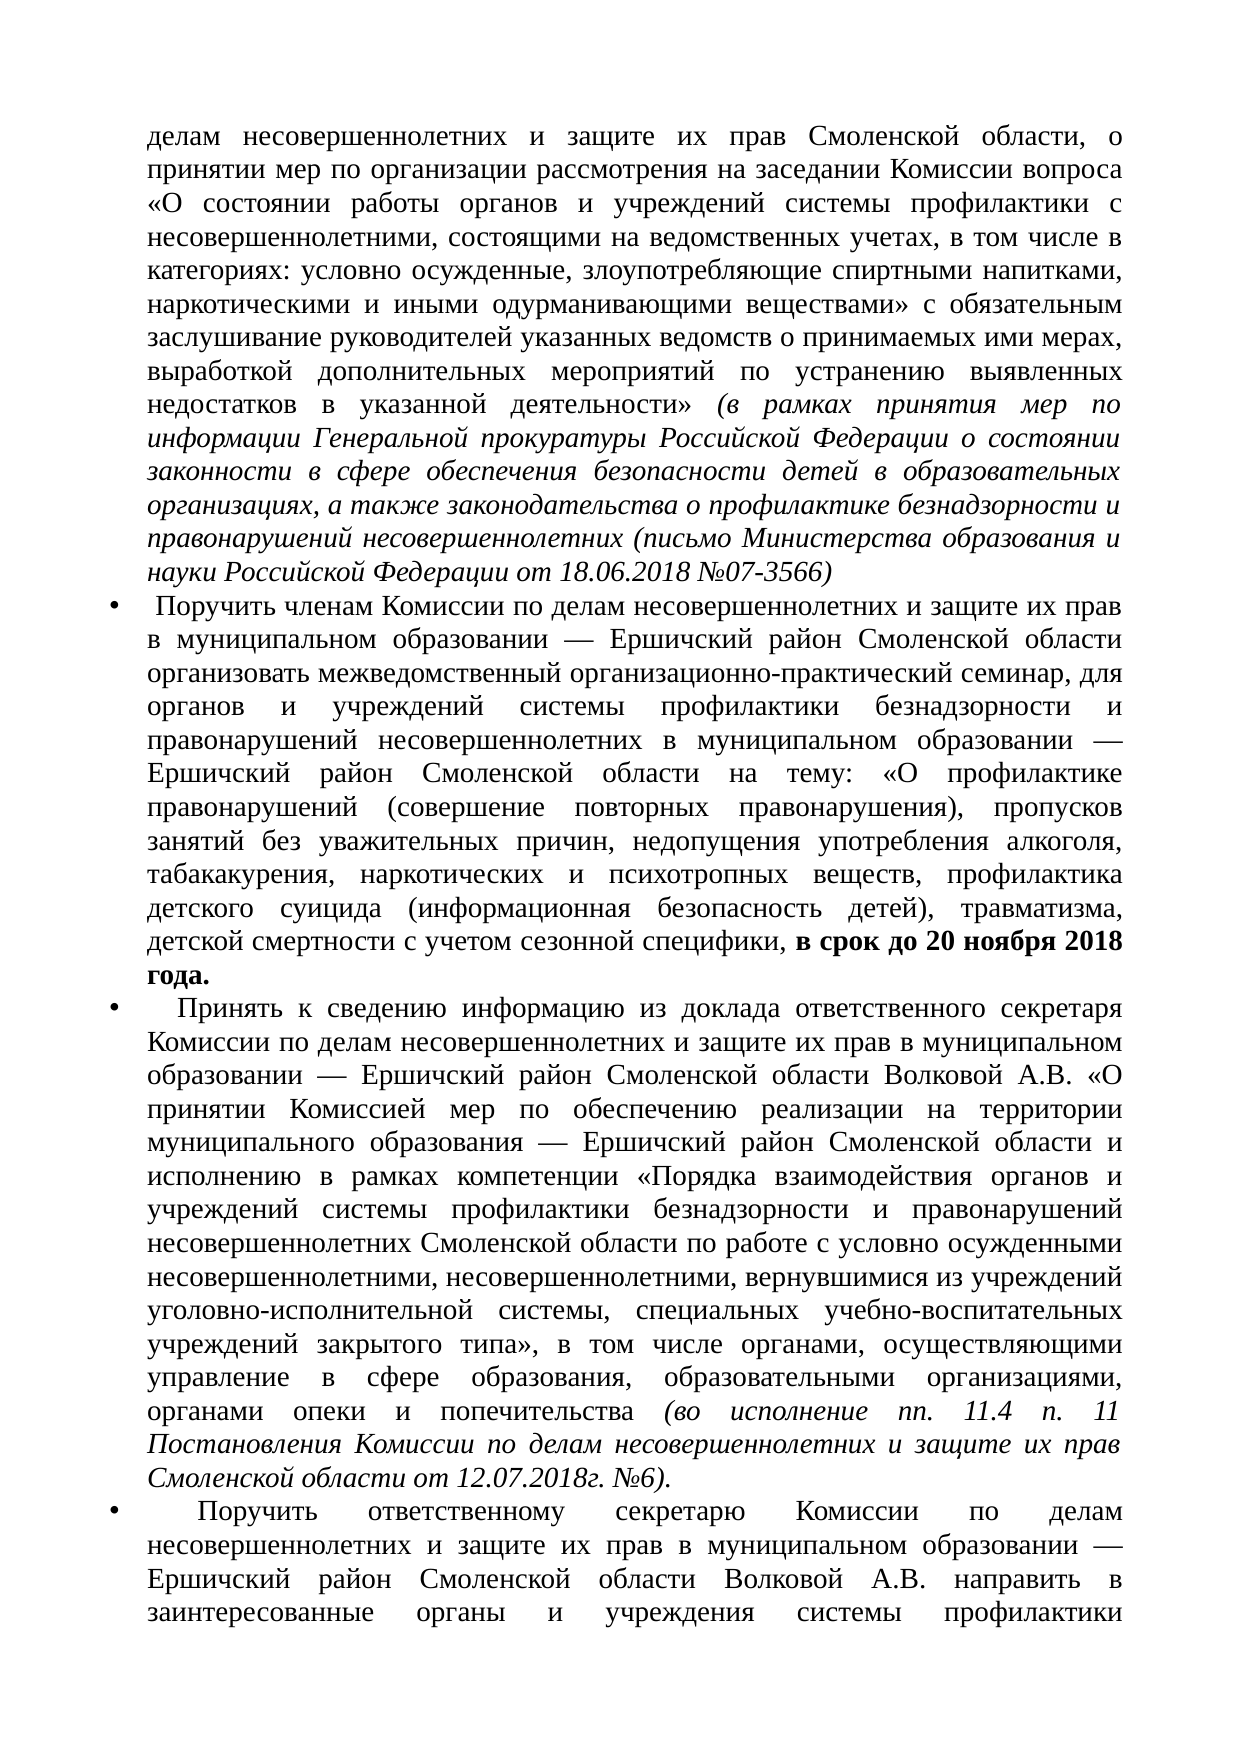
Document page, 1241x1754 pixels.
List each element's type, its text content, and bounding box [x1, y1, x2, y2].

list делам несовершеннолетних и защите их прав Смоленской области, о принятии мер по организации рассмотрения на заседании Комиссии вопроса «О состоянии работы органов и учреждений системы профилактики с несовершеннолетними, состоящими на ведомственных учетах, в том числе в категориях: условно осужденные, злоупотребляющие спиртными напитками, наркотическими и иными одурманивающими веществами» с обязательным заслушивание руководителей указанных ведомств о принимаемых ими мерах, выработкой дополнительных мероприятий по устранению выявленных недостатков в указанной деятельности» (в рамках принятия мер по информации Генеральной прокуратуры Российской Федерации о состоянии законности в сфере обеспечения безопасности детей в образовательных организациях, а также законодательства о профилактике безнадзорности и правонарушений несовершеннолетних (письмо Министерства образования и науки Российской Федерации от 18.06.2018 №07-3566) [109, 118, 1123, 588]
list Принять к сведению информацию из доклада ответственного секретаря Комиссии по делам несовершеннолетних и защите их прав в муниципальном образовании — Ершичский район Смоленской области Волковой А.В. «О принятии Комиссией мер по обеспечению реализации на территории муниципального образования — Ершичский район Смоленской области и исполнению в рамках компетенции «Порядка взаимодействия органов и учреждений системы профилактики безнадзорности и правонарушений несовершеннолетних Смоленской области по работе с условно осужденными несовершеннолетними, несовершеннолетними, вернувшимися из учреждений уголовно-исполнительной системы, специальных учебно-воспитательных учреждений закрытого типа», в том числе органами, осуществляющими управление в сфере образования, образовательными организациями, органами опеки и попечительства (во исполнение пп. 11.4 п. 11 Постановления Комиссии по делам несовершеннолетних и защите их прав Смоленской области от 12.07.2018г. №6). [109, 990, 1123, 1493]
list Поручить членам Комиссии по делам несовершеннолетних и защите их прав в муниципальном образовании — Ершичский район Смоленской области организовать межведомственный организационно-практический семинар, для органов и учреждений системы профилактики безнадзорности и правонарушений несовершеннолетних в муниципальном образовании — Ершичский район Смоленской области на тему: «О профилактике правонарушений (совершение повторных правонарушения), пропусков занятий без уважительных причин, недопущения употребления алкоголя, табакакурения, наркотических и психотропных веществ, профилактика детского суицида (информационная безопасность детей), травматизма, детской смертности с учетом сезонной специфики, в срок до 20 ноября 2018 года. [109, 588, 1123, 990]
list Поручить ответственному секретарю Комиссии по делам несовершеннолетних и защите их прав в муниципальном образовании — Ершичский район Смоленской области Волковой А.В. направить в заинтересованные органы и учреждения системы профилактики [109, 1493, 1123, 1628]
